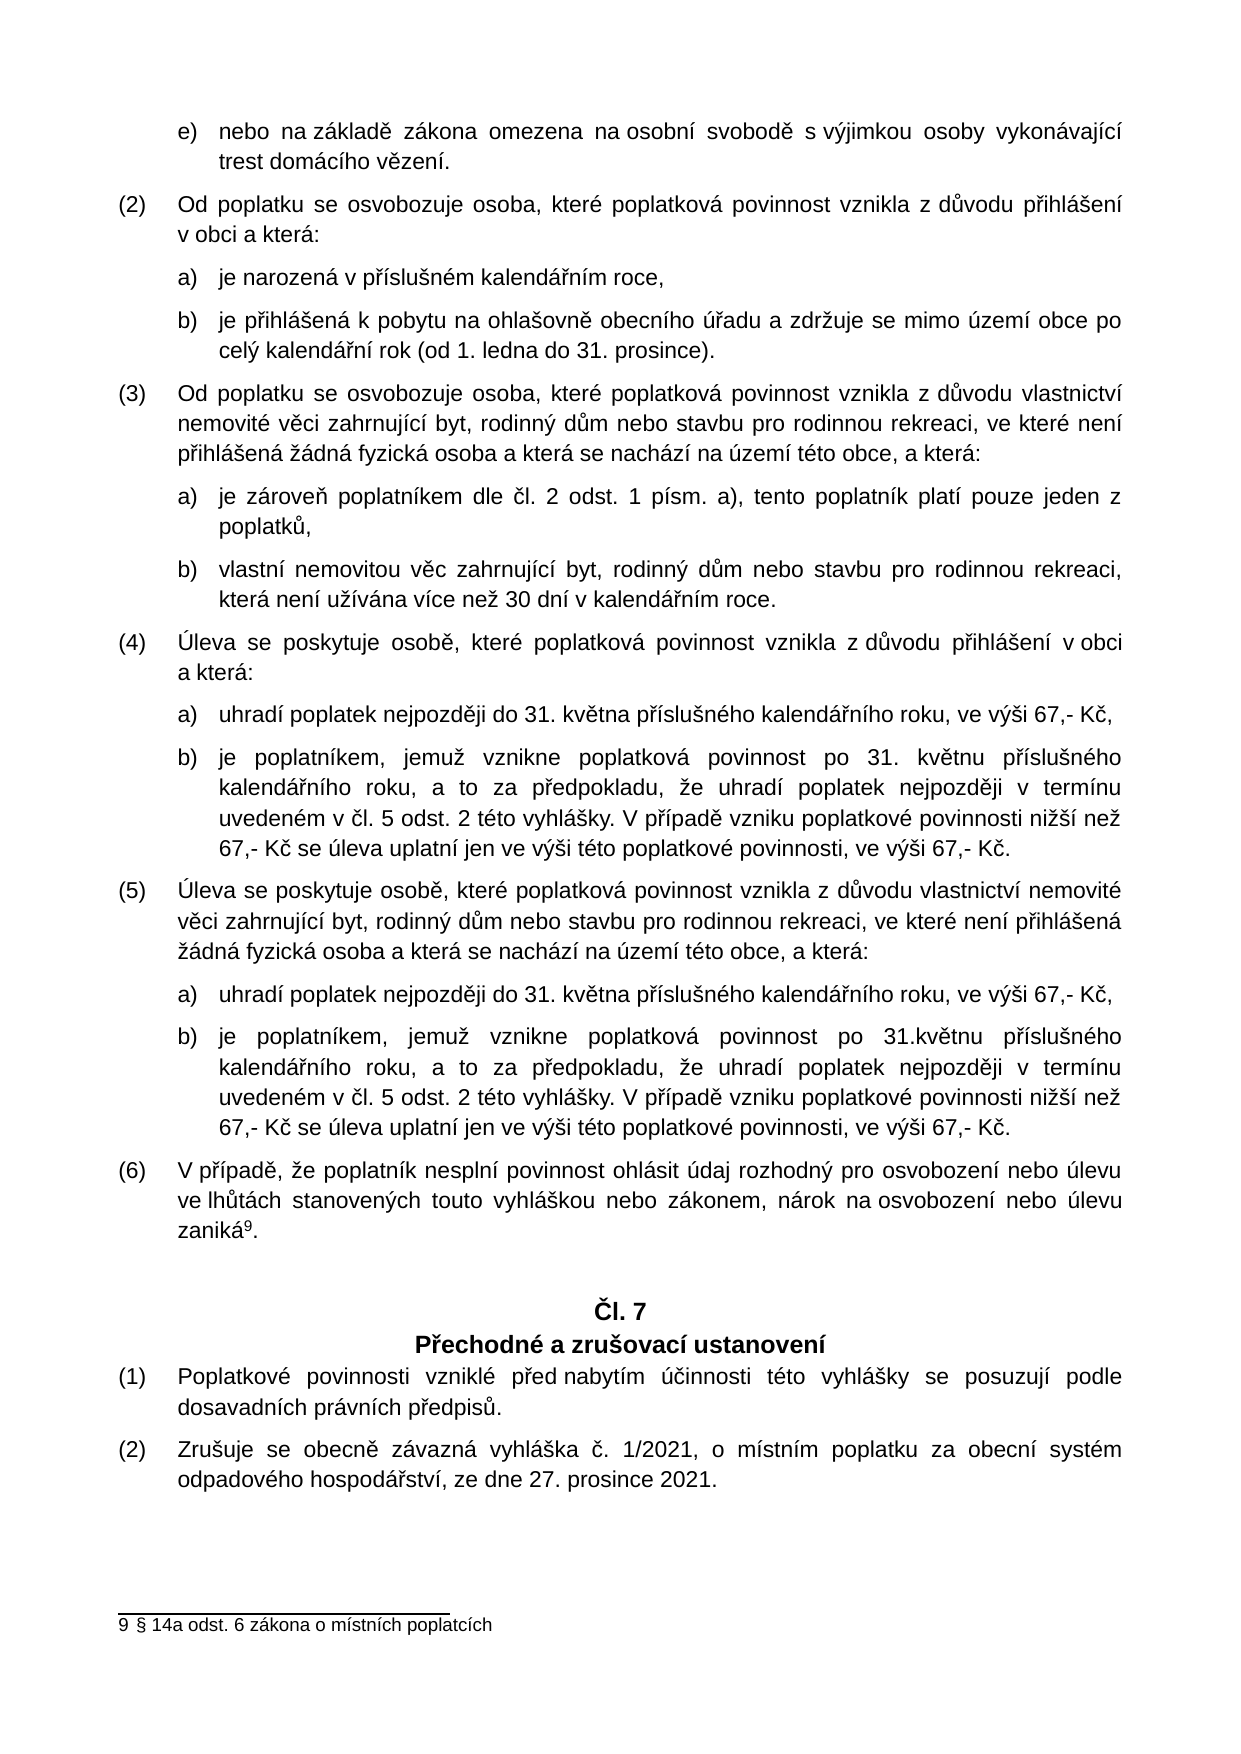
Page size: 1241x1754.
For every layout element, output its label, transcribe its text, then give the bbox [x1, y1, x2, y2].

list Od poplatku se osvobozuje osoba, které poplatková povinnost vznikla z důvodu vlastnictví nemovité věci zahrnující byt, rodinný dům nebo stavbu pro rodinnou rekreaci, ve které není přihlášená žádná fyzická osoba a která se nachází na území této obce, a která: [118, 379, 1122, 466]
list Od poplatku se osvobozuje osoba, které poplatková povinnost vznikla z důvodu přihlášení v obci a která: [118, 191, 1122, 248]
list je přihlášená k pobytu na ohlašovně obecního úřadu a zdržuje se mimo území obce po celý kalendářní rok (od 1. ledna do 31. prosince). [177, 307, 1122, 363]
list uhradí poplatek nejpozději do 31. května příslušného kalendářního roku, ve výši 67,- Kč, [177, 981, 1122, 1007]
list je zároveň poplatníkem dle čl. 2 odst. 1 písm. a), tento poplatník platí pouze jeden z poplatků, [177, 483, 1122, 539]
list Úleva se poskytuje osobě, které poplatková povinnost vznikla z důvodu přihlášení v obci a která: [118, 628, 1122, 685]
list je poplatníkem, jemuž vznikne poplatková povinnost po 31.květnu příslušného kalendářního roku, a to za předpokladu, že uhradí poplatek nejpozději v termínu uvedeném v čl. 5 odst. 2 této vyhlášky. V případě vzniku poplatkové povinnosti nižší než 67,- Kč se úleva uplatní jen ve výši této poplatkové povinnosti, ve výši 67,- Kč. [177, 1023, 1122, 1140]
list Poplatkové povinnosti vzniklé před nabytím účinnosti této vyhlášky se posuzují podle dosavadních právních předpisů. [118, 1363, 1122, 1420]
list Úleva se poskytuje osobě, které poplatková povinnost vznikla z důvodu vlastnictví nemovité věci zahrnující byt, rodinný dům nebo stavbu pro rodinnou rekreaci, ve které není přihlášená žádná fyzická osoba a která se nachází na území této obce, a která: [118, 877, 1122, 964]
list vlastní nemovitou věc zahrnující byt, rodinný dům nebo stavbu pro rodinnou rekreaci, která není užívána více než 30 dní v kalendářním roce. [177, 556, 1122, 612]
list je narozená v příslušném kalendářním roce, [177, 264, 1122, 290]
list nebo na základě zákona omezena na osobní svobodě s výjimkou osoby vykonávající trest domácího vězení. [177, 118, 1122, 175]
list § 14a odst. 6 zákona o místních poplatcích [118, 1614, 1122, 1635]
list Zrušuje se obecně závazná vyhláška č. 1/2021, o místním poplatku za obecní systém odpadového hospodářství, ze dne 27. prosince 2021. [118, 1436, 1122, 1493]
subtitle Čl. 7 Přechodné a zrušovací ustanovení [118, 1297, 1122, 1359]
list uhradí poplatek nejpozději do 31. května příslušného kalendářního roku, ve výši 67,- Kč, [177, 701, 1122, 728]
list V případě, že poplatník nesplní povinnost ohlásit údaj rozhodný pro osvobození nebo úlevu ve lhůtách stanovených touto vyhláškou nebo zákonem, nárok na osvobození nebo úlevu zaniká. [118, 1157, 1122, 1243]
list je poplatníkem, jemuž vznikne poplatková povinnost po 31. květnu příslušného kalendářního roku, a to za předpokladu, že uhradí poplatek nejpozději v termínu uvedeném v čl. 5 odst. 2 této vyhlášky. V případě vzniku poplatkové povinnosti nižší než 67,- Kč se úleva uplatní jen ve výši této poplatkové povinnosti, ve výši 67,- Kč. [177, 744, 1122, 861]
